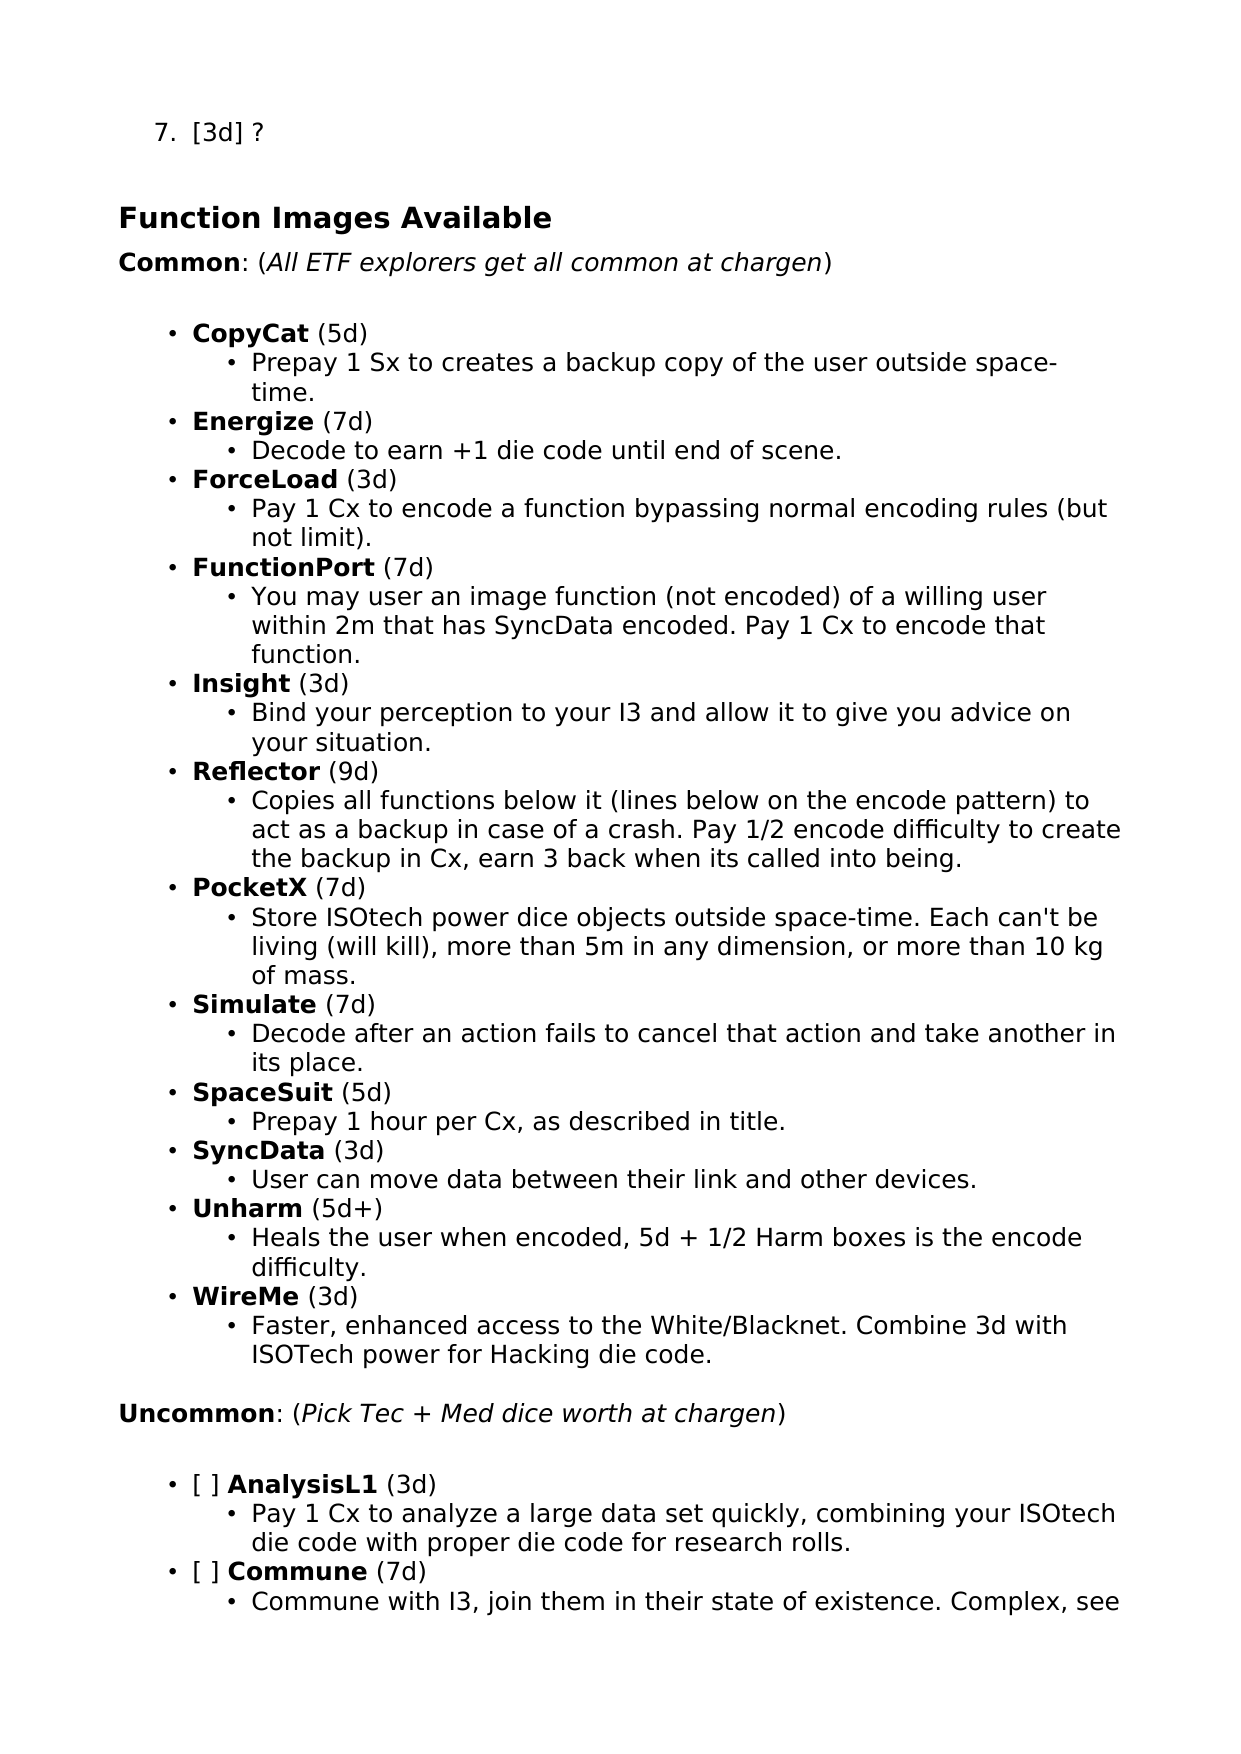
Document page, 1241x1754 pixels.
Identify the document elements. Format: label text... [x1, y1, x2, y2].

list Heals the user when encoded, 5d + 1/2 Harm boxes is the encode difficulty. [236, 1223, 1122, 1282]
list Bind your perception to your I3 and allow it to give you advice on your situation. [236, 698, 1122, 757]
list Prepay 1 Sx to creates a backup copy of the user outside space-time. [236, 348, 1122, 407]
list Energize (7d) [177, 407, 1122, 436]
list SpaceSuit (5d) [177, 1078, 1122, 1107]
list Decode after an action fails to cancel that action and take another in its place. [236, 1019, 1122, 1078]
list Simulate (7d) [177, 990, 1122, 1019]
list Unharm (5d+) [177, 1194, 1122, 1223]
list [ ] Commune (7d) [177, 1557, 1122, 1587]
list WireMe (3d) [177, 1282, 1122, 1311]
list Pay 1 Cx to analyze a large data set quickly, combining your ISOtech die code with proper die code for research rolls. [236, 1499, 1122, 1557]
list Store ISOtech power dice objects outside space-time. Each can't be living (will kill), more than 5m in any dimension, or more than 10 kg of mass. [236, 903, 1122, 990]
list Faster, enhanced access to the White/Blacknet. Combine 3d with ISOTech power for Hacking die code. [236, 1311, 1122, 1369]
list User can move data between their link and other devices. [236, 1165, 1122, 1194]
list SyncData (3d) [177, 1136, 1122, 1165]
list [ ] AnalysisL1 (3d) [177, 1470, 1122, 1499]
list FunctionPort (7d) [177, 553, 1122, 582]
list ForceLoad (3d) [177, 465, 1122, 494]
text Common: (All ETF explorers get all common at chargen) [118, 248, 1122, 277]
list Decode to earn +1 die code until end of scene. [236, 436, 1122, 465]
text Uncommon: (Pick Tec + Med dice worth at chargen) [118, 1399, 1122, 1428]
list Prepay 1 hour per Cx, as described in title. [236, 1107, 1122, 1136]
subtitle Function Images Available [118, 202, 1122, 236]
list Insight (3d) [177, 669, 1122, 698]
list [3d] ? [177, 118, 1122, 147]
list CopyCat (5d) [177, 319, 1122, 348]
list Pay 1 Cx to encode a function bypassing normal encoding rules (but not limit). [236, 494, 1122, 553]
list PocketX (7d) [177, 873, 1122, 903]
list You may user an image function (not encoded) of a willing user within 2m that has SyncData encoded. Pay 1 Cx to encode that function. [236, 582, 1122, 669]
list Copies all functions below it (lines below on the encode pattern) to act as a backup in case of a crash. Pay 1/2 encode difficulty to create the backup in Cx, earn 3 back when its called into being. [236, 786, 1122, 873]
list Reflector (9d) [177, 757, 1122, 786]
list Commune with I3, join them in their state of existence. Complex, see [236, 1587, 1122, 1616]
